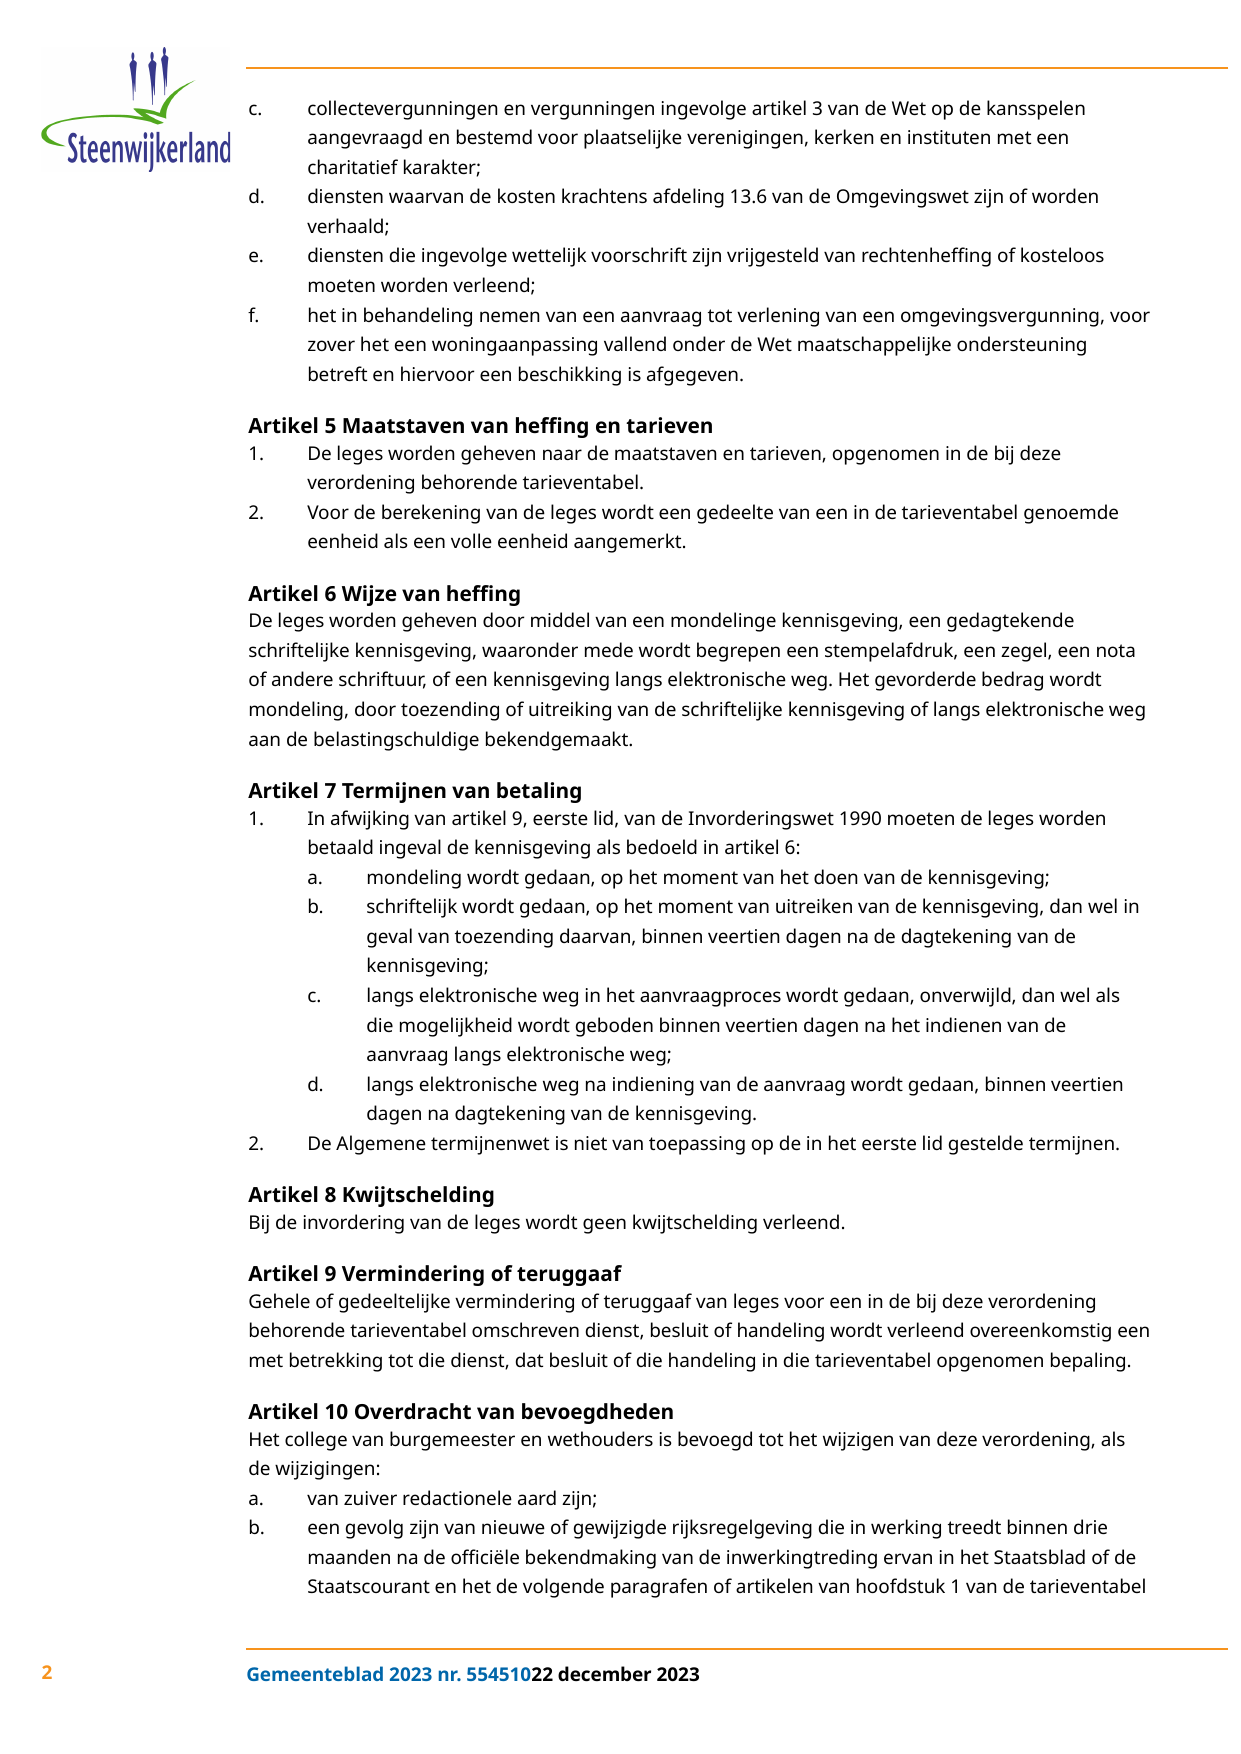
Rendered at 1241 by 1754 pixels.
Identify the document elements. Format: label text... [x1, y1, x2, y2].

text Artikel 9 Vermindering of teruggaaf [248, 1259, 1152, 1288]
text De leges worden geheven door middel van een mondelinge kennisgeving, een gedagtekende schriftelijke kennisgeving, waaronder mede wordt begrepen een stempelafdruk, een zegel, een nota of andere schriftuur, of een kennisgeving langs elektronische weg. Het gevorderde bedrag wordt mondeling, door toezending of uitreiking van de schriftelijke kennisgeving of langs elektronische weg aan de belastingschuldige bekendgemaakt. [248, 607, 1152, 752]
text Artikel 10 Overdracht van bevoegdheden [248, 1397, 1152, 1426]
list langs elektronische weg in het aanvraagproces wordt gedaan, onverwijld, dan wel als die mogelijkheid wordt geboden binnen veertien dagen na het indienen van de aanvraag langs elektronische weg; [307, 982, 1152, 1067]
list langs elektronische weg na indiening van de aanvraag wordt gedaan, binnen veertien dagen na dagtekening van de kennisgeving. [307, 1071, 1152, 1126]
list collectevergunningen en vergunningen ingevolge artikel 3 van de Wet op de kansspelen aangevraagd en bestemd voor plaatselijke verenigingen, kerken en instituten met een charitatief karakter; [248, 95, 1152, 180]
text Artikel 6 Wijze van heffing [248, 579, 1152, 607]
picture [41, 47, 231, 172]
text Artikel 7 Termijnen van betaling [248, 776, 1152, 805]
list schriftelijk wordt gedaan, op het moment van uitreiken van de kennisgeving, dan wel in geval van toezending daarvan, binnen veertien dagen na de dagtekening van de kennisgeving; [307, 893, 1152, 978]
list De Algemene termijnenwet is niet van toepassing op de in het eerste lid gestelde termijnen. [248, 1130, 1152, 1156]
text Artikel 8 Kwijtschelding [248, 1181, 1152, 1209]
list het in behandeling nemen van een aanvraag tot verlening van een omgevingsvergunning, voor zover het een woningaanpassing vallend onder de Wet maatschappelijke ondersteuning betreft en hiervoor een beschikking is afgegeven. [248, 302, 1152, 387]
text Gehele of gedeeltelijke vermindering of teruggaaf van leges voor een in de bij deze verordening behorende tarieventabel omschreven dienst, besluit of handeling wordt verleend overeenkomstig een met betrekking tot die dienst, dat besluit of die handeling in die tarieventabel opgenomen bepaling. [248, 1288, 1152, 1373]
list van zuiver redactionele aard zijn; [248, 1485, 1152, 1511]
text Het college van burgemeester en wethouders is bevoegd tot het wijzigen van deze verordening, als de wijzigingen: [248, 1426, 1152, 1481]
list een gevolg zijn van nieuwe of gewijzigde rijksregelgeving die in werking treedt binnen drie maanden na de officiële bekendmaking van de inwerkingtreding ervan in het Staatsblad of de Staatscourant en het de volgende paragrafen of artikelen van hoofdstuk 1 van de tarieventabel [248, 1514, 1152, 1599]
text Bij de invordering van de leges wordt geen kwijtschelding verleend. [248, 1209, 1152, 1235]
list In afwijking van artikel 9, eerste lid, van de Invorderingswet 1990 moeten de leges worden betaald ingeval de kennisgeving als bedoeld in artikel 6: [248, 805, 1152, 860]
list Voor de berekening van de leges wordt een gedeelte van een in de tarieventabel genoemde eenheid als een volle eenheid aangemerkt. [248, 499, 1152, 554]
text Artikel 5 Maatstaven van heffing en tarieven [248, 411, 1152, 440]
list mondeling wordt gedaan, op het moment van het doen van de kennisgeving; [307, 864, 1152, 889]
list De leges worden geheven naar de maatstaven en tarieven, opgenomen in de bij deze verordening behorende tarieventabel. [248, 440, 1152, 495]
list diensten die ingevolge wettelijk voorschrift zijn vrijgesteld van rechtenheffing of kosteloos moeten worden verleend; [248, 243, 1152, 298]
list diensten waarvan de kosten krachtens afdeling 13.6 van de Omgevingswet zijn of worden verhaald; [248, 183, 1152, 239]
